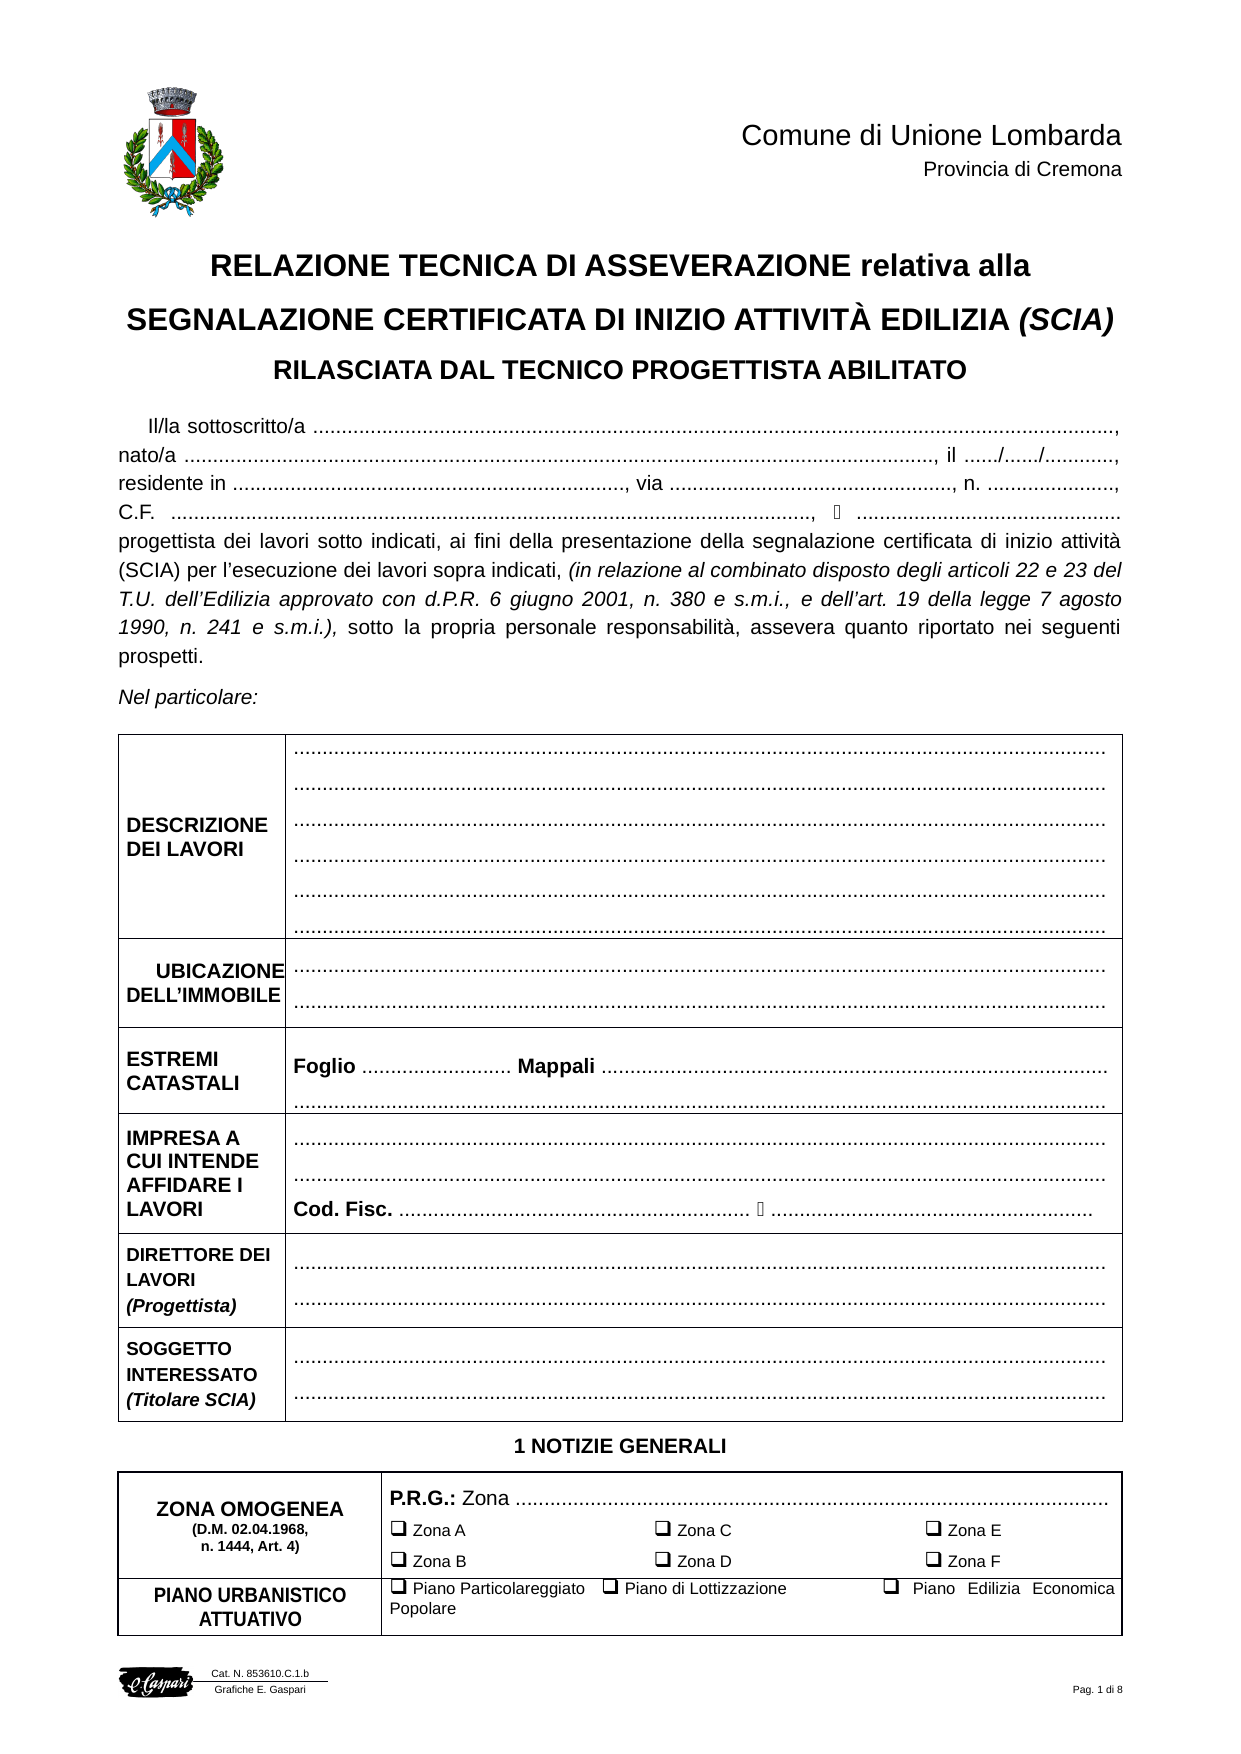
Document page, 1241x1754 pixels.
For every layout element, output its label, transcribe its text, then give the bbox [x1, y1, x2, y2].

table_cell ............................................................................................................................................. ............................................................................................................................................. [286, 939, 1122, 1027]
title RELAZIONE TECNICA DI ASSEVERAZIONE relativa alla [118, 247, 1122, 283]
table_cell ESTREMI CATASTALI [119, 1028, 285, 1113]
text 1 NOTIZIE GENERALI [118, 1434, 1122, 1458]
picture [118, 1666, 194, 1698]
text Provincia di Cremona [224, 157, 1122, 181]
table_header DESCRIZIONE DEI LAVORI [119, 735, 285, 938]
text Comune di Unione Lombarda [224, 118, 1122, 152]
table_cell ............................................................................................................................................. ............................................................................................................................................. [286, 1234, 1122, 1327]
table_cell  Piano Particolareggiato  Piano di Lottizzazione  Piano Edilizia Economica Popolare [382, 1579, 1121, 1635]
table_cell IMPRESA A CUI INTENDE AFFIDARE I LAVORI [119, 1114, 285, 1232]
picture [122, 87, 224, 219]
table_header ZONA OMOGENEA (D.M. 02.04.1968, n. 1444, Art. 4) [119, 1473, 381, 1578]
table_header P.R.G.: Zona .......................................................................................................  Zona A  Zona C  Zona E  Zona B  Zona D  Zona F [382, 1473, 1121, 1578]
title SEGNALAZIONE CERTIFICATA DI INIZIO ATTIVITÀ EDILIZIA (SCIA) [118, 301, 1122, 336]
title Nel particolare: [118, 685, 1122, 709]
table_cell ............................................................................................................................................. ............................................................................................................................................. Cod. Fisc. .............................................................  ........................................................ [286, 1114, 1122, 1232]
table_cell Foglio .......................... Mappali ........................................................................................ ............................................................................................................................................. [286, 1028, 1122, 1113]
table_cell UBICAZIONE DELL’IMMOBILE [119, 939, 285, 1027]
table_cell PIANO URBANISTICO ATTUATIVO [119, 1579, 381, 1635]
text Il/la sottoscritto/a ..........................................................................................................................................., nato/a .................................................................................................................................., il ....../....../............, residente in ...................................................................., via ................................................., n. ......................, C.F. ...............................................................................................................,  .............................................. progettista dei lavori sotto indicati, ai fini della presentazione della segnalazione certificata di inizio attività (SCIA) per l’esecuzione dei lavori sopra indicati, (in relazione al combinato disposto degli articoli 22 e 23 del T.U. dell’Edilizia approvato con d.P.R. 6 giugno 2001, n. 380 e s.m.i., e dell’art. 19 della legge 7 agosto 1990, n. 241 e s.m.i.), sotto la propria personale responsabilità, assevera quanto riportato nei seguenti prospetti. [118, 414, 1122, 668]
table_cell ............................................................................................................................................. ............................................................................................................................................. [286, 1328, 1122, 1421]
text RILASCIATA DAL TECNICO PROGETTISTA ABILITATO [118, 354, 1122, 386]
table_header ............................................................................................................................................. ............................................................................................................................................. ............................................................................................................................................. ............................................................................................................................................. ............................................................................................................................................. ............................................................................................................................................. [286, 735, 1122, 938]
table_cell DIRETTORE DEI LAVORI (Progettista) [119, 1234, 285, 1327]
table_cell SOGGETTO INTERESSATO (Titolare SCIA) [119, 1328, 285, 1421]
